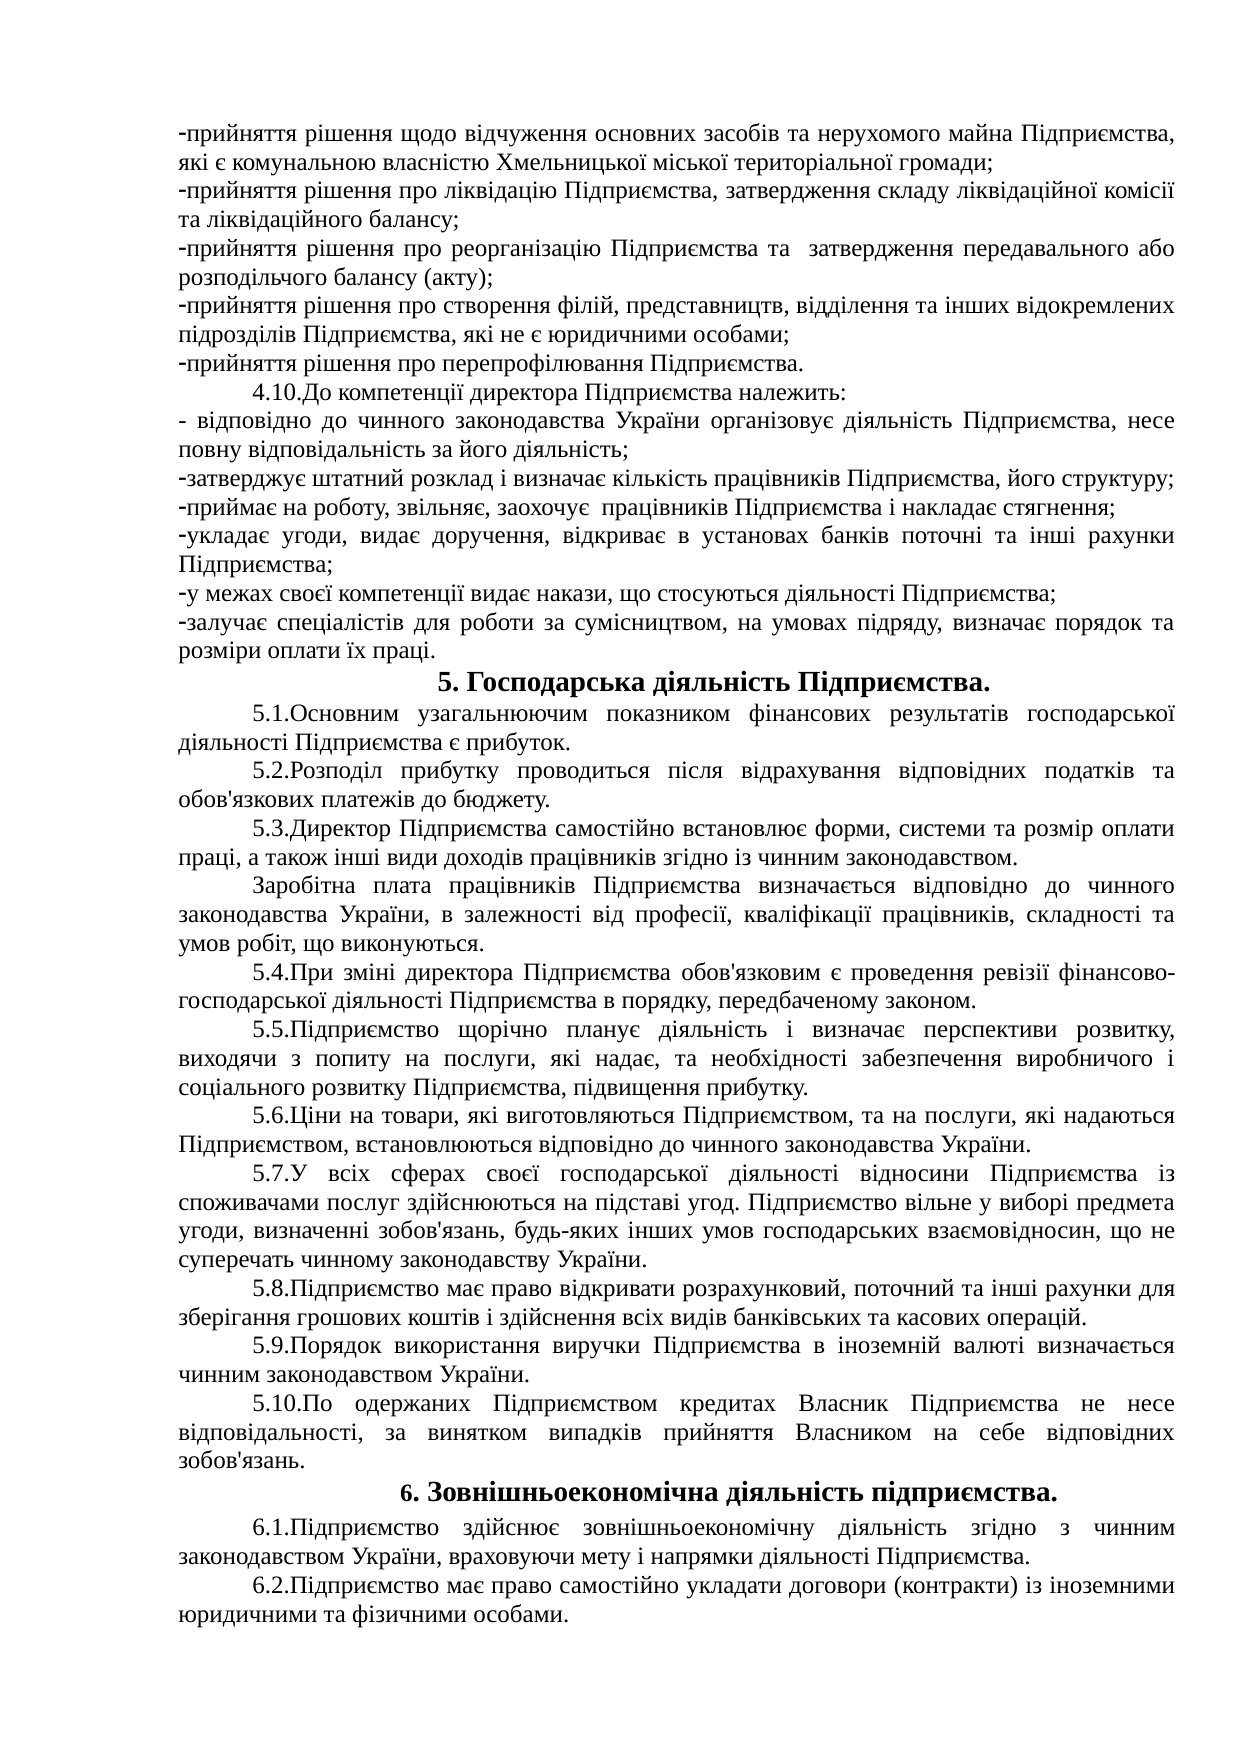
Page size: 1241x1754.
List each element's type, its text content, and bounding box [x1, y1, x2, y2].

text 5.3.Директор Підприємства самостійно встановлює форми, системи та розмір оплати праці, а також інші види доходів працівників згідно із чинним законодавством. [178, 813, 1176, 870]
text 5.10.По одержаних Підприємством кредитах Власник Підприємства не несе відповідальності, за винятком випадків прийняття Власником на себе відповідних зобов'язань. [178, 1388, 1176, 1474]
text Заробітна плата працівників Підприємства визначається відповідно до чинного законодавства України, в залежності від професії, кваліфікації працівників, складності та умов робіт, що виконуються. [178, 870, 1176, 957]
text 5.4.При зміні директора Підприємства обов'язковим є проведення ревізії фінансово-господарської діяльності Підприємства в порядку, передбаченому законом. [178, 957, 1176, 1014]
list прийняття рішення про реорганізацію Підприємства та затвердження передавального або розподільчого балансу (акту); [178, 233, 1176, 291]
list прийняття рішення про створення філій, представництв, відділення та інших відокремлених підрозділів Підприємства, які не є юридичними особами; [178, 291, 1176, 348]
list прийняття рішення про ліквідацію Підприємства, затвердження складу ліквідаційної комісії та ліквідаційного балансу; [178, 176, 1176, 233]
text 4.10.До компетенції директора Підприємства належить: [178, 377, 1176, 406]
text 5. Господарська діяльність Підприємства. [178, 664, 1176, 698]
list укладає угоди, видає доручення, відкриває в установах банків поточні та інші рахунки Підприємства; [178, 521, 1176, 578]
text 5.9.Порядок використання виручки Підприємства в іноземній валюті визначається чинним законодавством України. [178, 1330, 1176, 1388]
text 6.1.Підприємство здійснює зовнішньоекономічну діяльність згідно з чинним законодавством України, враховуючи мету і напрямки діяльності Підприємства. [178, 1508, 1176, 1570]
list у межах своєї компетенції видає накази, що стосуються діяльності Підприємства; [178, 578, 1176, 607]
text 5.1.Основним узагальнюючим показником фінансових результатів господарської діяльності Підприємства є прибуток. [178, 698, 1176, 755]
list затверджує штатний розклад і визначає кількість працівників Підприємства, його структуру; [178, 463, 1176, 492]
text 5.7.У всіх сферах своєї господарської діяльності відносини Підприємства із споживачами послуг здійснюються на підставі угод. Підприємство вільне у виборі предмета угоди, визначенні зобов'язань, будь-яких інших умов господарських взаємовідносин, що не суперечать чинному законодавству України. [178, 1158, 1176, 1273]
text 5.8.Підприємство має право відкривати розрахунковий, поточний та інші рахунки для зберігання грошових коштів і здійснення всіх видів банківських та касових операцій. [178, 1273, 1176, 1330]
list приймає на роботу, звільняє, заохочує працівників Підприємства і накладає стягнення; [178, 492, 1176, 521]
text 6.2.Підприємство має право самостійно укладати договори (контракти) із іноземними юридичними та фізичними особами. [178, 1570, 1176, 1627]
text 5.5.Підприємство щорічно планує діяльність і визначає перспективи розвитку, виходячи з попиту на послуги, які надає, та необхідності забезпечення виробничого і соціального розвитку Підприємства, підвищення прибутку. [178, 1014, 1176, 1100]
text 5.2.Розподіл прибутку проводиться після відрахування відповідних податків та обов'язкових платежів до бюджету. [178, 755, 1176, 813]
text 5.6.Ціни на товари, які виготовляються Підприємством, та на послуги, які надаються Підприємством, встановлюються відповідно до чинного законодавства України. [178, 1100, 1176, 1158]
text - відповідно до чинного законодавства України організовує діяльність Підприємства, несе повну відповідальність за його діяльність; [178, 406, 1176, 463]
list залучає спеціалістів для роботи за сумісництвом, на умовах підряду, визначає порядок та розміри оплати їх праці. [178, 607, 1176, 664]
text 6. Зовнішньоекономічна діяльність підприємства. [178, 1474, 1176, 1508]
list прийняття рішення про перепрофілювання Підприємства. [178, 348, 1176, 377]
list прийняття рішення щодо відчуження основних засобів та нерухомого майна Підприємства, які є комунальною власністю Хмельницької міської територіальної громади; [178, 118, 1176, 176]
